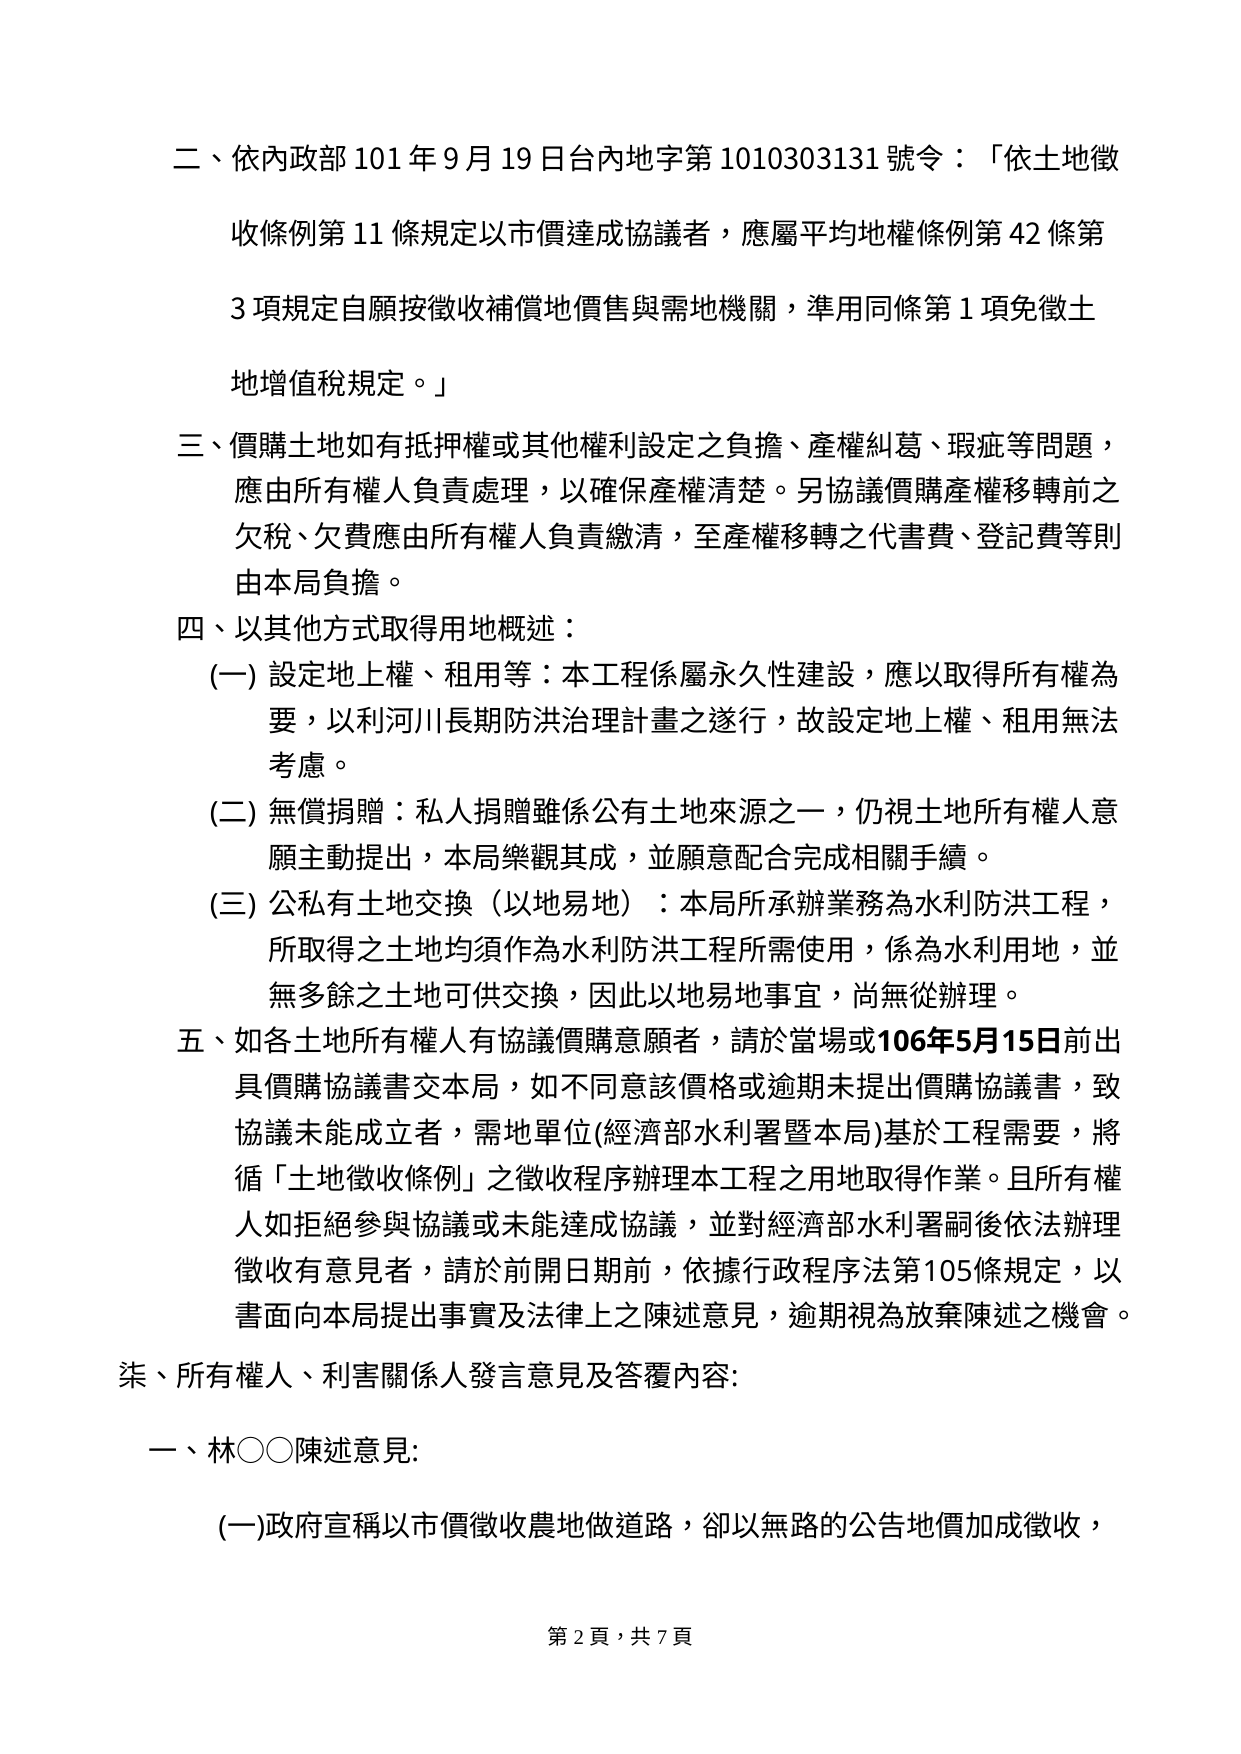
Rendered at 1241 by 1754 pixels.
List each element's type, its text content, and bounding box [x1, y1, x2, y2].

text 柒、所有權人、利害關係人發言意見及答覆內容: [118, 1336, 1122, 1411]
text (三) 公私有土地交換（以地易地）：本局所承辦業務為水利防洪工程，所取得之土地均須作為水利防洪工程所需使用，係為水利用地，並無多餘之土地可供交換，因此以地易地事宜，尚無從辦理。 [209, 878, 1122, 1015]
text (二) 無償捐贈：私人捐贈雖係公有土地來源之一，仍視土地所有權人意願主動提出，本局樂觀其成，並願意配合完成相關手續。 [209, 786, 1122, 878]
text 二、依內政部101年9月19日台內地字第1010303131號令：「依土地徵收條例第11條規定以市價達成協議者，應屬平均地權條例第42條第3項規定自願按徵收補償地價售與需地機關，準用同條第1項免徵土地增值稅規定。」 [173, 119, 1122, 419]
text (一) 設定地上權、租用等：本工程係屬永久性建設，應以取得所有權為要，以利河川長期防洪治理計畫之遂行，故設定地上權、租用無法考慮。 [209, 648, 1122, 786]
text 四、以其他方式取得用地概述： [176, 603, 1122, 648]
text (一)政府宣稱以市價徵收農地做道路，卻以無路的公告地價加成徵收， [218, 1486, 1122, 1561]
text 五、如各土地所有權人有協議價購意願者，請於當場或106年5月15日前出具價購協議書交本局，如不同意該價格或逾期未提出價購協議書，致協議未能成立者，需地單位(經濟部水利署暨本局)基於工程需要，將循「土地徵收條例」之徵收程序辦理本工程之用地取得作業。且所有權人如拒絕參與協議或未能達成協議，並對經濟部水利署嗣後依法辦理徵收有意見者，請於前開日期前，依據行政程序法第105條規定，以書面向本局提出事實及法律上之陳述意見，逾期視為放棄陳述之機會。 [176, 1015, 1122, 1336]
text 一、林○○陳述意見: [118, 1411, 1122, 1486]
text 三、價購土地如有抵押權或其他權利設定之負擔、產權糾葛、瑕疵等問題，應由所有權人負責處理，以確保產權清楚。另協議價購產權移轉前之欠稅、欠費應由所有權人負責繳清，至產權移轉之代書費、登記費等則由本局負擔。 [176, 419, 1122, 603]
